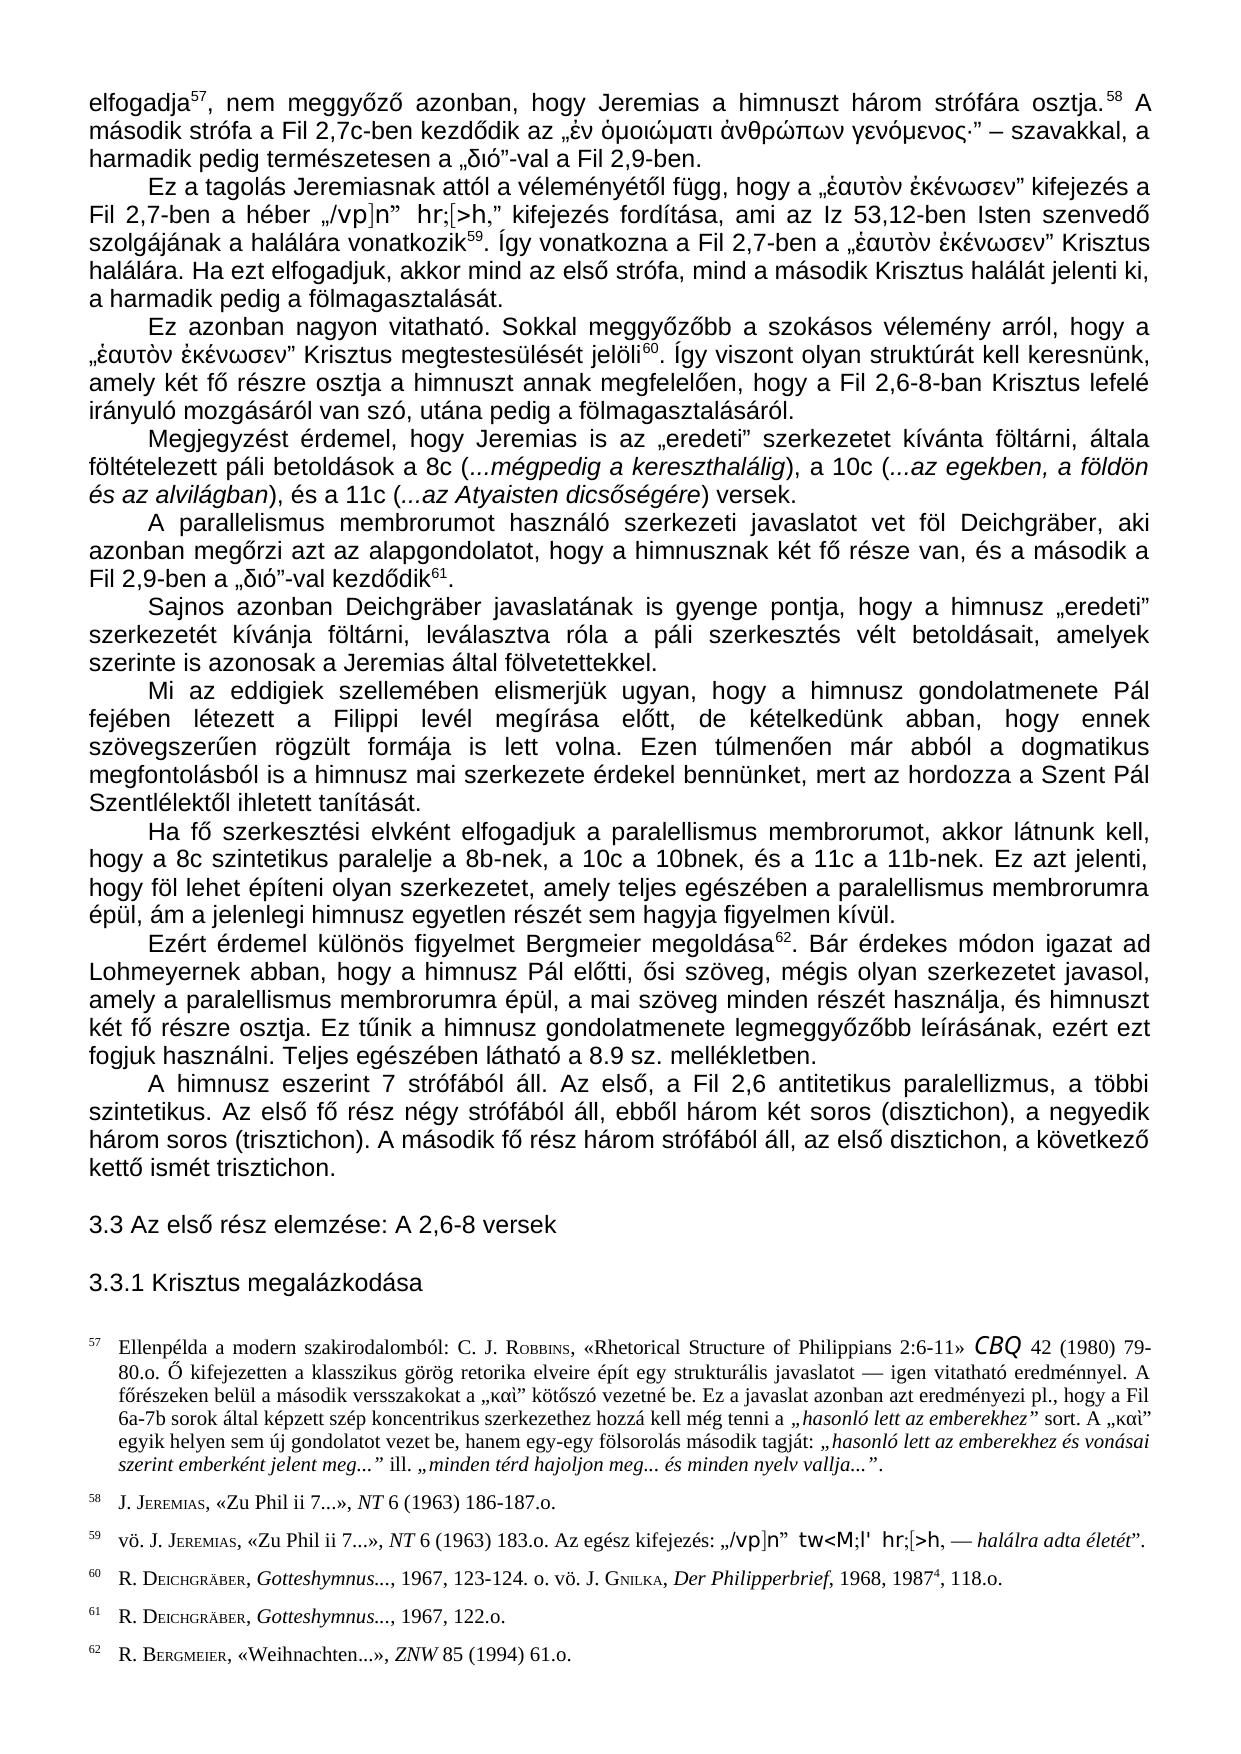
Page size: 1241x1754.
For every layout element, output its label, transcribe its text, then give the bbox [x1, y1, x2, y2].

text 3.3.1 Krisztus megalázkodása [88, 1268, 1152, 1296]
text Ellenpélda a modern szakirodalomból: C. J. Robbins, «Rhetorical Structure of Philippians 2:6-11» CBQ 42 (1980) 79-80.o. Ő kifejezetten a klasszikus görög retorika elveire épít egy strukturális javaslatot — igen vitatható eredménnyel. A főrészeken belül a második versszakokat a „καὶ” kötőszó vezetné be. Ez a javaslat azonban azt eredményezi pl., hogy a Fil 6a-7b sorok által képzett szép koncentrikus szerkezethez hozzá kell még tenni a „hasonló lett az emberekhez” sort. A „καὶ” egyik helyen sem új gondolatot vezet be, hanem egy-egy fölsorolás második tagját: „hasonló lett az emberekhez és vonásai szerint emberként jelent meg...” ill. „minden térd hajoljon meg... és minden nyelv vallja...”. [88, 1327, 1152, 1476]
text A parallelismus membrorumot használó szerkezeti javaslatot vet föl Deichgräber, aki azonban megőrzi azt az alapgondolatot, hogy a himnusznak két fő része van, és a második a Fil 2,9-ben a „διό”-val kezdődik. [88, 509, 1152, 593]
text A himnusz eszerint 7 strófából áll. Az első, a Fil 2,6 antitetikus paralellizmus, a többi szintetikus. Az első fő rész négy strófából áll, ebből három két soros (disztichon), a negyedik három soros (trisztichon). A második fő rész három strófából áll, az első disztichon, a következő kettő ismét trisztichon. [88, 1069, 1152, 1181]
text R. Deichgräber, Gotteshymnus..., 1967, 123-124. o. vö. J. Gnilka, Der Philipperbrief, 1968, 19874, 118.o. [88, 1567, 1152, 1590]
text Ha fő szerkesztési elvként elfogadjuk a paralellismus membrorumot, akkor látnunk kell, hogy a 8c szintetikus paralelje a 8b-nek, a 10c a 10bnek, és a 11c a 11b-nek. Ez azt jelenti, hogy föl lehet építeni olyan szerkezetet, amely teljes egészében a paralellismus membrorumra épül, ám a jelenlegi himnusz egyetlen részét sem hagyja figyelmen kívül. [88, 817, 1152, 929]
text Sajnos azonban Deichgräber javaslatának is gyenge pontja, hogy a himnusz „eredeti” szerkezetét kívánja föltárni, leválasztva róla a páli szerkesztés vélt betoldásait, amelyek szerinte is azonosak a Jeremias által fölvetettekkel. [88, 593, 1152, 677]
text Ez azonban nagyon vitatható. Sokkal meggyőzőbb a szokásos vélemény arról, hogy a „ἑαυτὸν ἐκένωσεν” Krisztus megtestesülését jelöli. Így viszont olyan struktúrát kell keresnünk, amely két fő részre osztja a himnuszt annak megfelelően, hogy a Fil 2,6-8-ban Krisztus lefelé irányuló mozgásáról van szó, utána pedig a fölmagasztalásáról. [88, 313, 1152, 425]
text R. Bergmeier, «Weihnachten...», ZNW 85 (1994) 61.o. [88, 1642, 1152, 1665]
text Ezért érdemel különös figyelmet Bergmeier megoldása. Bár érdekes módon igazat ad Lohmeyernek abban, hogy a himnusz Pál előtti, ősi szöveg, mégis olyan szerkezetet javasol, amely a paralellismus membrorumra épül, a mai szöveg minden részét használja, és himnuszt két fő részre osztja. Ez tűnik a himnusz gondolatmenete legmeggyőzőbb leírásának, ezért ezt fogjuk használni. Teljes egészében látható a 8.9 sz. mellékletben. [88, 929, 1152, 1069]
text Megjegyzést érdemel, hogy Jeremias is az „eredeti” szerkezetet kívánta föltárni, általa föltételezett páli betoldások a 8c (...mégpedig a kereszthalálig), a 10c (...az egekben, a földön és az alvilágban), és a 11c (...az Atyaisten dicsőségére) versek. [88, 425, 1152, 509]
text R. Deichgräber, Gotteshymnus..., 1967, 122.o. [88, 1604, 1152, 1628]
text vö. J. Jeremias, «Zu Phil ii 7...», NT 6 (1963) 183.o. Az egész kifejezés: „/vp]n” tw<M;l' hr;[>h, — halálra adta életét”. [88, 1529, 1152, 1552]
text Ez a tagolás Jeremiasnak attól a véleményétől függ, hogy a „ἑαυτὸν ἐκένωσεν” kifejezés a Fil 2,7-ben a héber „/vp]n” hr;[>h,” kifejezés fordítása, ami az Iz 53,12-ben Isten szenvedő szolgájának a halálára vonatkozik. Így vonatkozna a Fil 2,7-ben a „ἑαυτὸν ἐκένωσεν” Krisztus halálára. Ha ezt elfogadjuk, akkor mind az első strófa, mind a második Krisztus halálát jelenti ki, a harmadik pedig a fölmagasztalását. [88, 173, 1152, 313]
text J. Jeremias, «Zu Phil ii 7...», NT 6 (1963) 186-187.o. [88, 1491, 1152, 1514]
text A paralellismus membrorumot, mint fő szerkezeti elvet a szakirodalom általában elfogadja, nem meggyőző azonban, hogy Jeremias a himnuszt három strófára osztja. A második strófa a Fil 2,7c-ben kezdődik az „ἐν ὁμοιώματι ἀνθρώπων γενόμενος·” – szavakkal, a harmadik pedig természetesen a „διό”-val a Fil 2,9-ben. [88, 88, 1152, 173]
text Mi az eddigiek szellemében elismerjük ugyan, hogy a himnusz gondolatmenete Pál fejében létezett a Filippi levél megírása előtt, de kételkedünk abban, hogy ennek szövegszerűen rögzült formája is lett volna. Ezen túlmenően már abból a dogmatikus megfontolásból is a himnusz mai szerkezete érdekel bennünket, mert az hordozza a Szent Pál Szentlélektől ihletett tanítását. [88, 677, 1152, 817]
text 3.3 Az első rész elemzése: A 2,6-8 versek [88, 1211, 1152, 1239]
